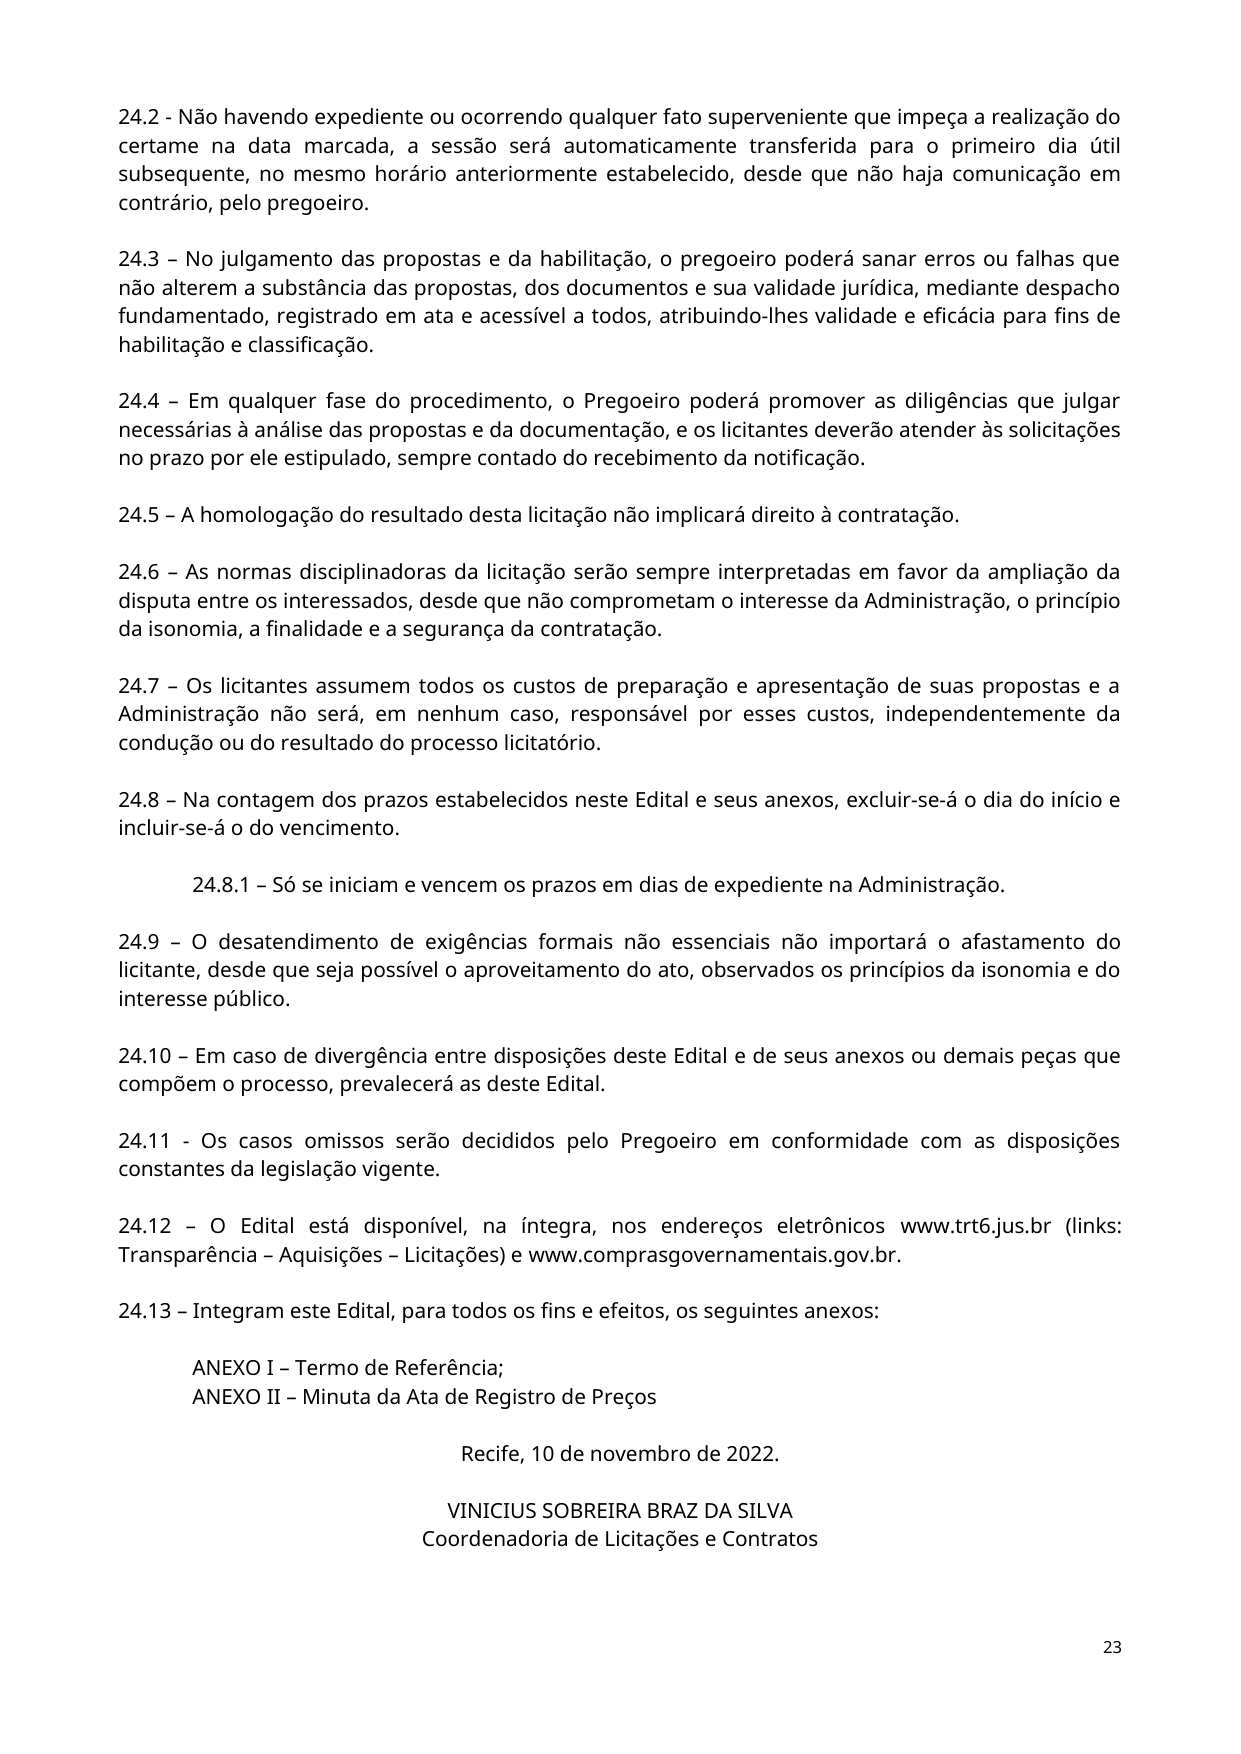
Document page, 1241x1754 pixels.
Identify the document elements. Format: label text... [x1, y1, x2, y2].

text Recife, 10 de novembro de 2022. [118, 1439, 1122, 1467]
text 24.9 – O desatendimento de exigências formais não essenciais não importará o afastamento do licitante, desde que seja possível o aproveitamento do ato, observados os princípios da isonomia e do interesse público. [118, 927, 1122, 1012]
text ANEXO I – Termo de Referência; [192, 1353, 1122, 1382]
text Coordenadoria de Licitações e Contratos [118, 1524, 1122, 1553]
text 24.5 – A homologação do resultado desta licitação não implicará direito à contratação. [118, 500, 1122, 529]
text 24.11 - Os casos omissos serão decididos pelo Pregoeiro em conformidade com as disposições constantes da legislação vigente. [118, 1126, 1122, 1183]
text VINICIUS SOBREIRA BRAZ DA SILVA [118, 1496, 1122, 1524]
text 24.12 – O Edital está disponível, na íntegra, nos endereços eletrônicos www.trt6.jus.br (links: Transparência – Aquisições – Licitações) e www.comprasgovernamentais.gov.br. [118, 1211, 1122, 1268]
text 24.4 – Em qualquer fase do procedimento, o Pregoeiro poderá promover as diligências que julgar necessárias à análise das propostas e da documentação, e os licitantes deverão atender às solicitações no prazo por ele estipulado, sempre contado do recebimento da notificação. [118, 387, 1122, 472]
text 24.8 – Na contagem dos prazos estabelecidos neste Edital e seus anexos, excluir-se-á o dia do início e incluir-se-á o do vencimento. [118, 785, 1122, 842]
text 24.7 – Os licitantes assumem todos os custos de preparação e apresentação de suas propostas e a Administração não será, em nenhum caso, responsável por esses custos, independentemente da condução ou do resultado do processo licitatório. [118, 671, 1122, 756]
text ANEXO II – Minuta da Ata de Registro de Preços [192, 1382, 1122, 1410]
text 24.13 – Integram este Edital, para todos os fins e efeitos, os seguintes anexos: [118, 1297, 1122, 1325]
text 24.10 – Em caso de divergência entre disposições deste Edital e de seus anexos ou demais peças que compõem o processo, prevalecerá as deste Edital. [118, 1041, 1122, 1098]
text 24.3 – No julgamento das propostas e da habilitação, o pregoeiro poderá sanar erros ou falhas que não alterem a substância das propostas, dos documentos e sua validade jurídica, mediante despacho fundamentado, registrado em ata e acessível a todos, atribuindo-lhes validade e eficácia para fins de habilitação e classificação. [118, 244, 1122, 358]
text 24.8.1 – Só se iniciam e vencem os prazos em dias de expediente na Administração. [192, 870, 1122, 898]
text 24.6 – As normas disciplinadoras da licitação serão sempre interpretadas em favor da ampliação da disputa entre os interessados, desde que não comprometam o interesse da Administração, o princípio da isonomia, a finalidade e a segurança da contratação. [118, 557, 1122, 643]
text 24.2 - Não havendo expediente ou ocorrendo qualquer fato superveniente que impeça a realização do certame na data marcada, a sessão será automaticamente transferida para o primeiro dia útil subsequente, no mesmo horário anteriormente estabelecido, desde que não haja comunicação em contrário, pelo pregoeiro. [118, 102, 1122, 216]
